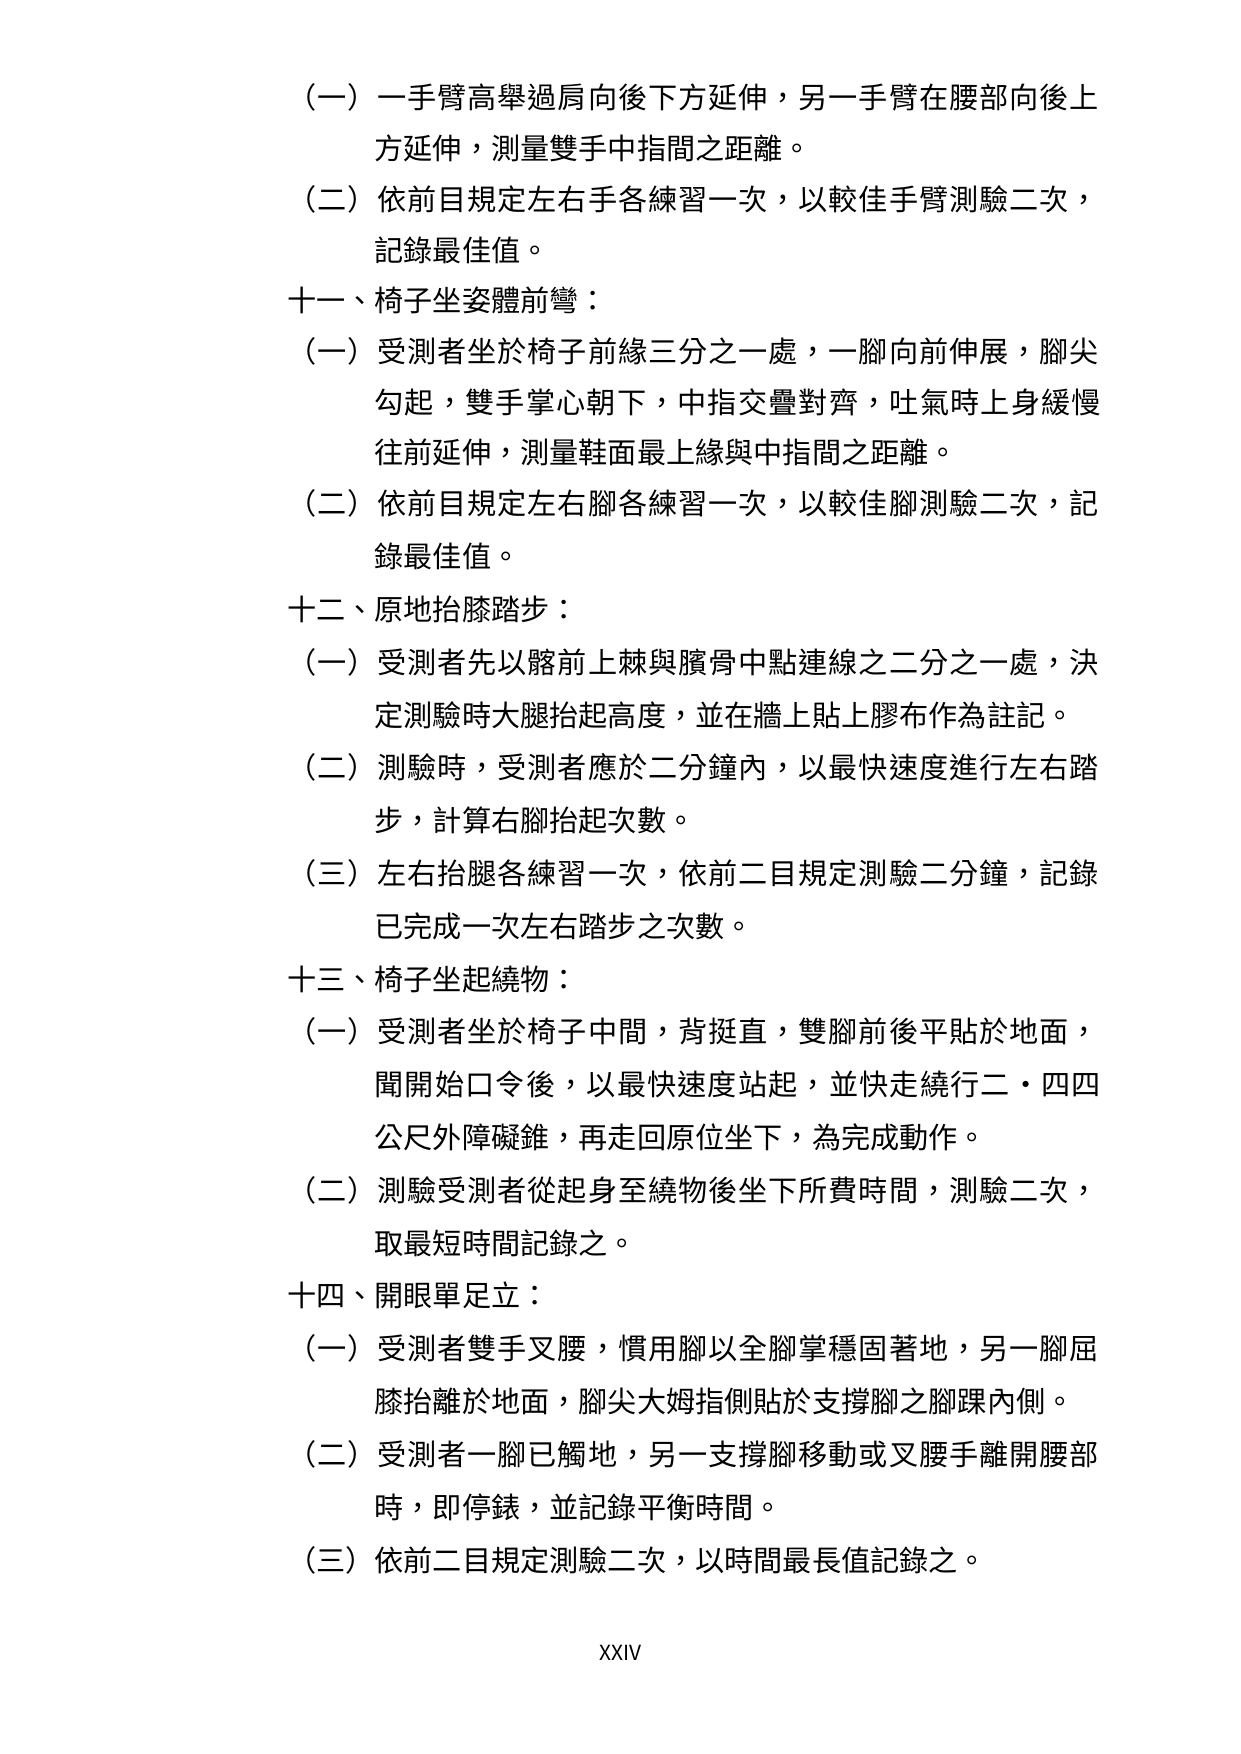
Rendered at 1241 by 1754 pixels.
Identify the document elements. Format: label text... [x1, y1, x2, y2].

table_cell （一）一手臂高舉過肩向後下方延伸，另一手臂在腰部向後上方延伸，測量雙手中指間之距離。 （二）依前目規定左右手各練習一次，以較佳手臂測驗二次，記錄最佳值。 十一、椅子坐姿體前彎： （一）受測者坐於椅子前緣三分之一處，一腳向前伸展，腳尖勾起，雙手掌心朝下，中指交疊對齊，吐氣時上身緩慢往前延伸，測量鞋面最上緣與中指間之距離。 （二）依前目規定左右腳各練習一次，以較佳腳測驗二次，記錄最佳值。 十二、原地抬膝踏步： （一）受測者先以髂前上棘與臏骨中點連線之二分之一處，決定測驗時大腿抬起高度，並在牆上貼上膠布作為註記。 （二）測驗時，受測者應於二分鐘內，以最快速度進行左右踏步，計算右腳抬起次數。 （三）左右抬腿各練習一次，依前二目規定測驗二分鐘，記錄已完成一次左右踏步之次數。 十三、椅子坐起繞物： （一）受測者坐於椅子中間，背挺直，雙腳前後平貼於地面，聞開始口令後，以最快速度站起，並快走繞行二‧四四公尺外障礙錐，再走回原位坐下，為完成動作。 （二）測驗受測者從起身至繞物後坐下所費時間，測驗二次，取最短時間記錄之。 十四、開眼單足立： （一）受測者雙手叉腰，慣用腳以全腳掌穩固著地，另一腳屈膝抬離於地面，腳尖大姆指側貼於支撐腳之腳踝內側。 （二）受測者一腳已觸地，另一支撐腳移動或叉腰手離開腰部時，即停錶，並記錄平衡時間。 （三）依前二目規定測驗二次，以時間最長值記錄之。 [281, 75, 1107, 1599]
table_cell [133, 75, 281, 1599]
